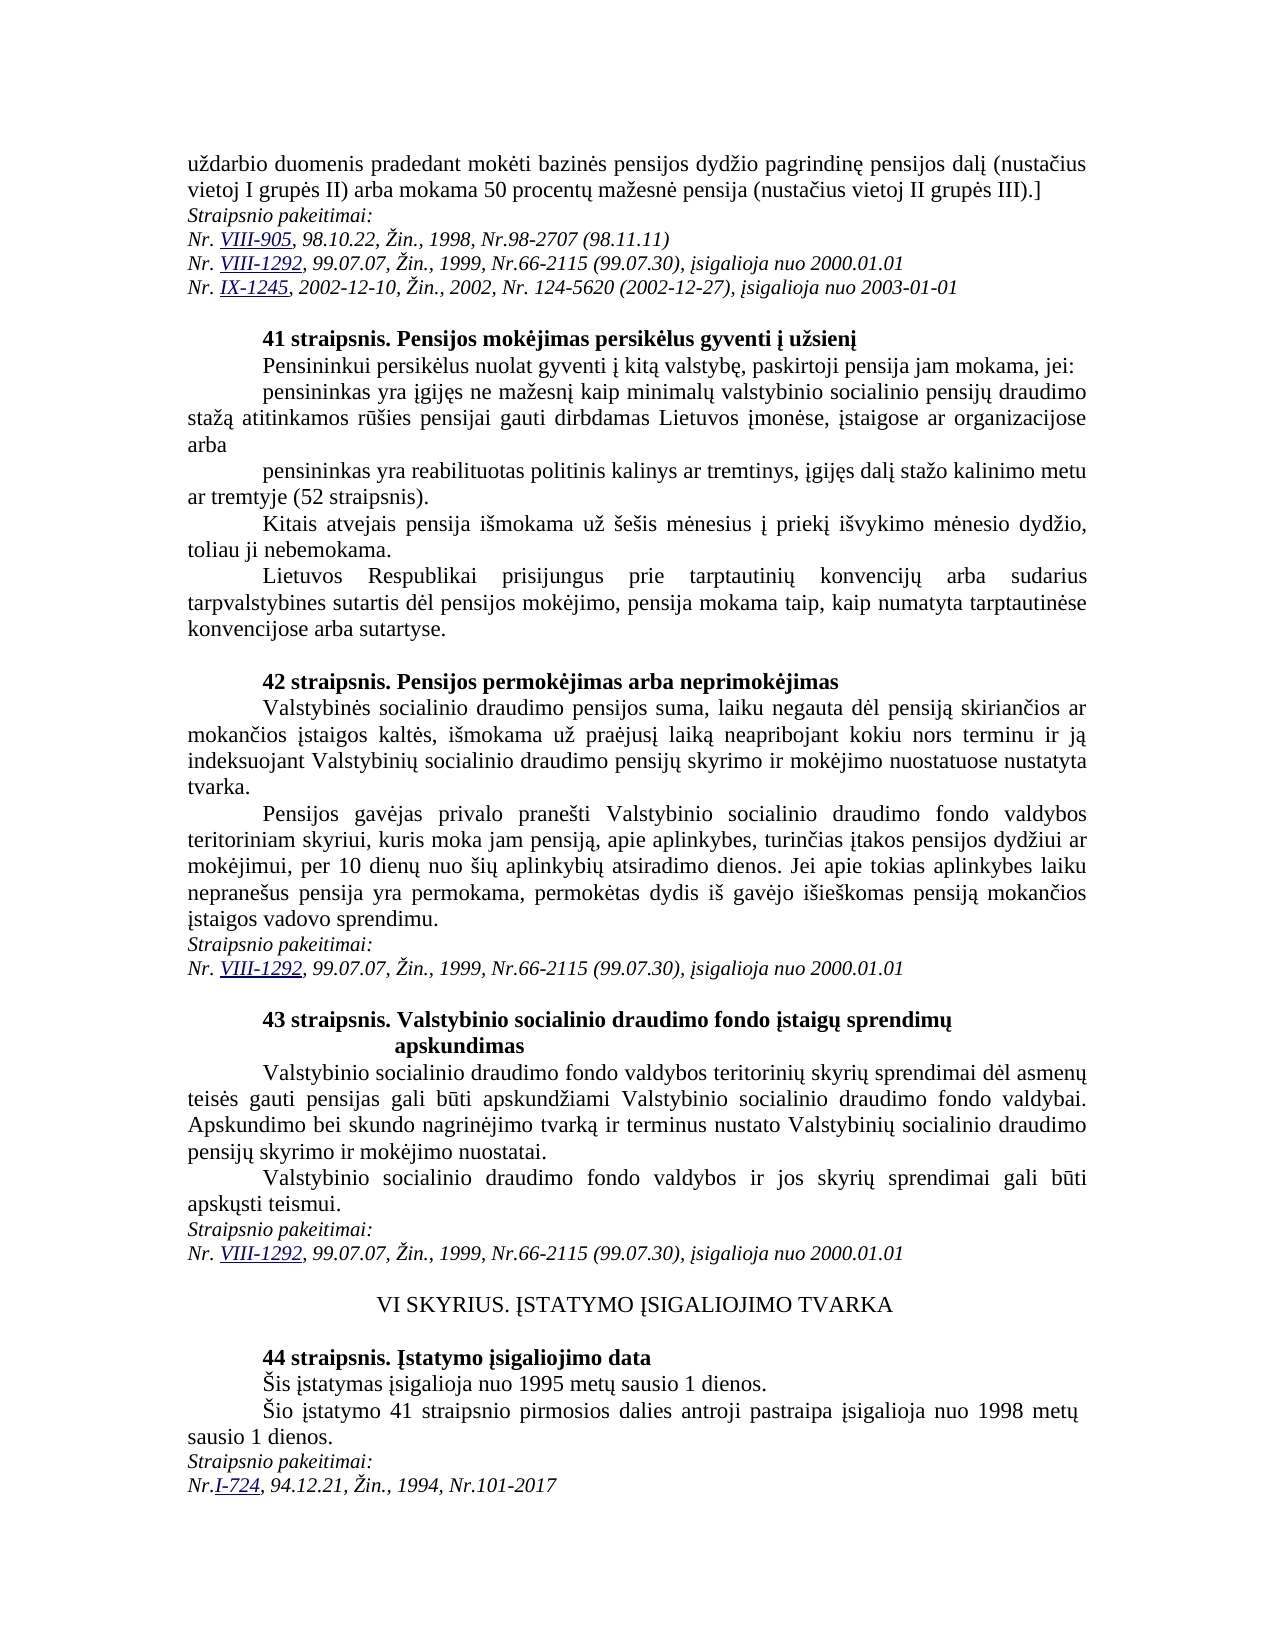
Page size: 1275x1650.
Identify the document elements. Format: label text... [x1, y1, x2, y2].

text Nr. VIII-905, 98.10.22, Žin., 1998, Nr.98-2707 (98.11.11) [187, 227, 1088, 251]
text Straipsnio pakeitimai: [187, 931, 1088, 956]
text Šis įstatymas įsigalioja nuo 1995 metų sausio 1 dienos. [187, 1370, 1088, 1397]
text VI SKYRIUS. ĮSTATYMO ĮSIGALIOJIMO TVARKA [187, 1291, 1088, 1318]
text Šio įstatymo 41 straipsnio pirmosios dalies antroji pastraipa įsigalioja nuo 1998 metų sausio 1 dienos. [187, 1397, 1088, 1449]
text Straipsnio pakeitimai: [187, 203, 1088, 227]
text uždarbio duomenis pradedant mokėti bazinės pensijos dydžio pagrindinę pensijos dalį (nustačius vietoj I grupės II) arba mokama 50 procentų mažesnė pensija (nustačius vietoj II grupės III).] [187, 150, 1088, 203]
text Straipsnio pakeitimai: [187, 1449, 1088, 1473]
text Valstybinio socialinio draudimo fondo valdybos teritorinių skyrių sprendimai dėl asmenų teisės gauti pensijas gali būti apskundžiami Valstybinio socialinio draudimo fondo valdybai. Apskundimo bei skundo nagrinėjimo tvarką ir terminus nustato Valstybinių socialinio draudimo pensijų skyrimo ir mokėjimo nuostatai. [187, 1059, 1088, 1164]
text 44 straipsnis. Įstatymo įsigaliojimo data [187, 1344, 1088, 1370]
text Pensijos gavėjas privalo pranešti Valstybinio socialinio draudimo fondo valdybos teritoriniam skyriui, kuris moka jam pensiją, apie aplinkybes, turinčias įtakos pensijos dydžiui ar mokėjimui, per 10 dienų nuo šių aplinkybių atsiradimo dienos. Jei apie tokias aplinkybes laiku nepranešus pensija yra permokama, permokėtas dydis iš gavėjo išieškomas pensiją mokančios įstaigos vadovo sprendimu. [187, 800, 1088, 931]
text Nr. IX-1245, 2002-12-10, Žin., 2002, Nr. 124-5620 (2002-12-27), įsigalioja nuo 2003-01-01 [187, 275, 1088, 299]
text Nr. VIII-1292, 99.07.07, Žin., 1999, Nr.66-2115 (99.07.30), įsigalioja nuo 2000.01.01 [187, 251, 1088, 275]
text Pensininkui persikėlus nuolat gyventi į kitą valstybę, paskirtoji pensija jam mokama, jei: [187, 352, 1088, 378]
text Straipsnio pakeitimai: [187, 1217, 1088, 1241]
text Nr.I-724, 94.12.21, Žin., 1994, Nr.101-2017 [187, 1473, 1088, 1497]
text apskundimas [394, 1032, 1088, 1059]
text Valstybinio socialinio draudimo fondo valdybos ir jos skyrių sprendimai gali būti apskųsti teismui. [187, 1164, 1088, 1217]
text pensininkas yra reabilituotas politinis kalinys ar tremtinys, įgijęs dalį stažo kalinimo metu ar tremtyje (52 straipsnis). [187, 457, 1088, 510]
text pensininkas yra įgijęs ne mažesnį kaip minimalų valstybinio socialinio pensijų draudimo stažą atitinkamos rūšies pensijai gauti dirbdamas Lietuvos įmonėse, įstaigose ar organizacijose arba [187, 378, 1088, 457]
text 42 straipsnis. Pensijos permokėjimas arba neprimokėjimas [187, 668, 1088, 694]
text Kitais atvejais pensija išmokama už šešis mėnesius į priekį išvykimo mėnesio dydžio, toliau ji nebemokama. [187, 510, 1088, 562]
text Lietuvos Respublikai prisijungus prie tarptautinių konvencijų arba sudarius tarpvalstybines sutartis dėl pensijos mokėjimo, pensija mokama taip, kaip numatyta tarptautinėse konvencijose arba sutartyse. [187, 562, 1088, 642]
text 41 straipsnis. Pensijos mokėjimas persikėlus gyventi į užsienį [187, 325, 1088, 352]
text Nr. VIII-1292, 99.07.07, Žin., 1999, Nr.66-2115 (99.07.30), įsigalioja nuo 2000.01.01 [187, 956, 1088, 979]
text Valstybinės socialinio draudimo pensijos suma, laiku negauta dėl pensiją skiriančios ar mokančios įstaigos kaltės, išmokama už praėjusį laiką neapribojant kokiu nors terminu ir ją indeksuojant Valstybinių socialinio draudimo pensijų skyrimo ir mokėjimo nuostatuose nustatyta tvarka. [187, 694, 1088, 800]
text 43 straipsnis. Valstybinio socialinio draudimo fondo įstaigų sprendimų [262, 1006, 1088, 1032]
text Nr. VIII-1292, 99.07.07, Žin., 1999, Nr.66-2115 (99.07.30), įsigalioja nuo 2000.01.01 [187, 1241, 1088, 1265]
